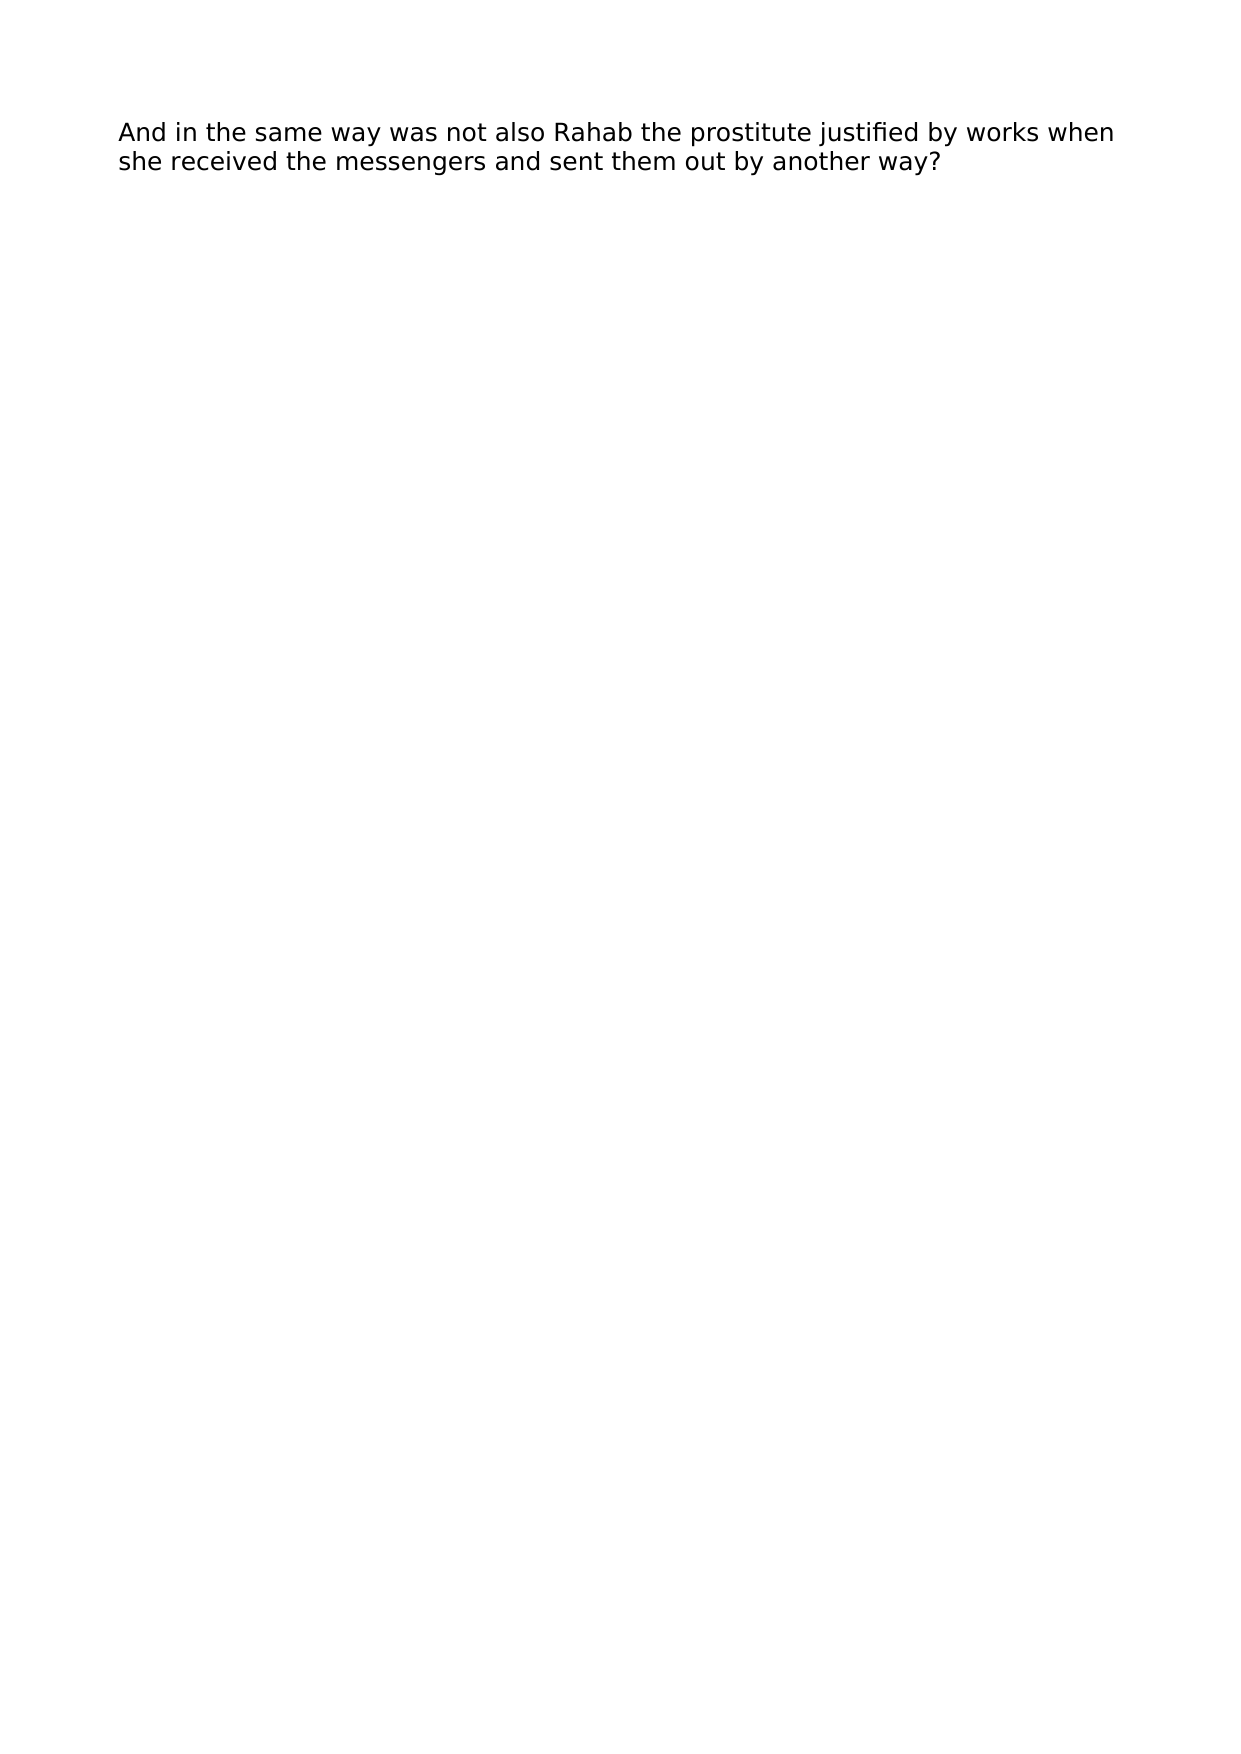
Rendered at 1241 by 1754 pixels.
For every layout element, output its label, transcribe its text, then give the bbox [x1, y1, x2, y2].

text And in the same way was not also Rahab the prostitute justified by works when she received the messengers and sent them out by another way? [118, 118, 1122, 176]
